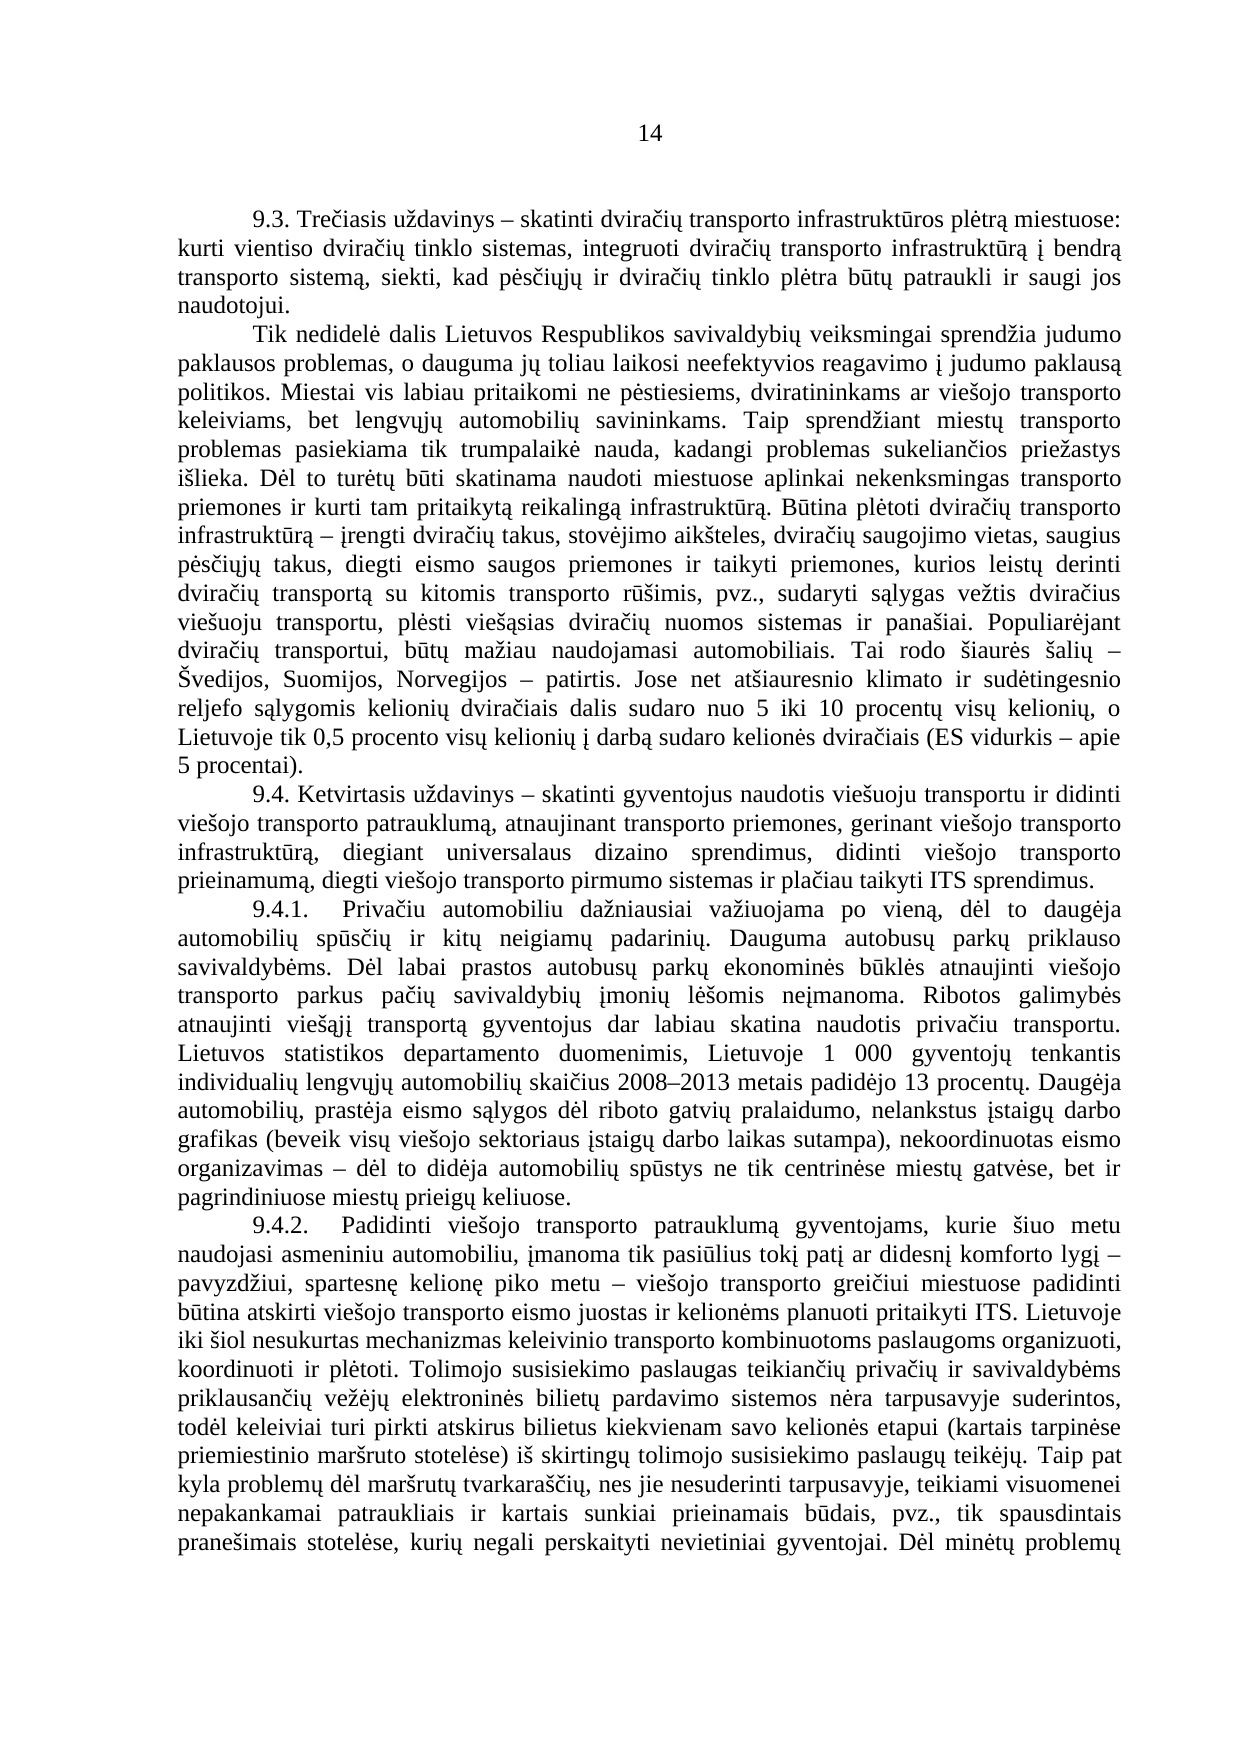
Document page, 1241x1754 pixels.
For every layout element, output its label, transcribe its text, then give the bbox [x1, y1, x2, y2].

text Tik nedidelė dalis Lietuvos Respublikos savivaldybių veiksmingai sprendžia judumo paklausos problemas, o dauguma jų toliau laikosi neefektyvios reagavimo į judumo paklausą politikos. Miestai vis labiau pritaikomi ne pėstiesiems, dviratininkams ar viešojo transporto keleiviams, bet lengvųjų automobilių savininkams. Taip sprendžiant miestų transporto problemas pasiekiama tik trumpalaikė nauda, kadangi problemas sukeliančios priežastys išlieka. Dėl to turėtų būti skatinama naudoti miestuose aplinkai nekenksmingas transporto priemones ir kurti tam pritaikytą reikalingą infrastruktūrą. Būtina plėtoti dviračių transporto infrastruktūrą – įrengti dviračių takus, stovėjimo aikšteles, dviračių saugojimo vietas, saugius pėsčiųjų takus, diegti eismo saugos priemones ir taikyti priemones, kurios leistų derinti dviračių transportą su kitomis transporto rūšimis, pvz., sudaryti sąlygas vežtis dviračius viešuoju transportu, plėsti viešąsias dviračių nuomos sistemas ir panašiai. Populiarėjant dviračių transportui, būtų mažiau naudojamasi automobiliais. Tai rodo šiaurės šalių – Švedijos, Suomijos, Norvegijos – patirtis. Jose net atšiauresnio klimato ir sudėtingesnio reljefo sąlygomis kelionių dviračiais dalis sudaro nuo 5 iki 10 procentų visų kelionių, o Lietuvoje tik 0,5 procento visų kelionių į darbą sudaro kelionės dviračiais (ES vidurkis – apie 5 procentai). [177, 319, 1122, 779]
text 9.4.1. Privačiu automobiliu dažniausiai važiuojama po vieną, dėl to daugėja automobilių spūsčių ir kitų neigiamų padarinių. Dauguma autobusų parkų priklauso savivaldybėms. Dėl labai prastos autobusų parkų ekonominės būklės atnaujinti viešojo transporto parkus pačių savivaldybių įmonių lėšomis neįmanoma. Ribotos galimybės atnaujinti viešąjį transportą gyventojus dar labiau skatina naudotis privačiu transportu. Lietuvos statistikos departamento duomenimis, Lietuvoje 1 000 gyventojų tenkantis individualių lengvųjų automobilių skaičius 2008–2013 metais padidėjo 13 procentų. Daugėja automobilių, prastėja eismo sąlygos dėl riboto gatvių pralaidumo, nelankstus įstaigų darbo grafikas (beveik visų viešojo sektoriaus įstaigų darbo laikas sutampa), nekoordinuotas eismo organizavimas – dėl to didėja automobilių spūstys ne tik centrinėse miestų gatvėse, bet ir pagrindiniuose miestų prieigų keliuose. [177, 894, 1122, 1211]
text 9.4.2. Padidinti viešojo transporto patrauklumą gyventojams, kurie šiuo metu naudojasi asmeniniu automobiliu, įmanoma tik pasiūlius tokį patį ar didesnį komforto lygį – pavyzdžiui, spartesnę kelionę piko metu – viešojo transporto greičiui miestuose padidinti būtina atskirti viešojo transporto eismo juostas ir kelionėms planuoti pritaikyti ITS. Lietuvoje iki šiol nesukurtas mechanizmas keleivinio transporto kombinuotoms paslaugoms organizuoti, koordinuoti ir plėtoti. Tolimojo susisiekimo paslaugas teikiančių privačių ir savivaldybėms priklausančių vežėjų elektroninės bilietų pardavimo sistemos nėra tarpusavyje suderintos, todėl keleiviai turi pirkti atskirus bilietus kiekvienam savo kelionės etapui (kartais tarpinėse priemiestinio maršruto stotelėse) iš skirtingų tolimojo susisiekimo paslaugų teikėjų. Taip pat kyla problemų dėl maršrutų tvarkaraščių, nes jie nesuderinti tarpusavyje, teikiami visuomenei nepakankamai patraukliais ir kartais sunkiai prieinamais būdais, pvz., tik spausdintais pranešimais stotelėse, kurių negali perskaityti nevietiniai gyventojai. Dėl minėtų problemų [177, 1211, 1122, 1556]
text 9.4. Ketvirtasis uždavinys – skatinti gyventojus naudotis viešuoju transportu ir didinti viešojo transporto patrauklumą, atnaujinant transporto priemones, gerinant viešojo transporto infrastruktūrą, diegiant universalaus dizaino sprendimus, didinti viešojo transporto prieinamumą, diegti viešojo transporto pirmumo sistemas ir plačiau taikyti ITS sprendimus. [177, 779, 1122, 894]
text 9.3. Trečiasis uždavinys – skatinti dviračių transporto infrastruktūros plėtrą miestuose: kurti vientiso dviračių tinklo sistemas, integruoti dviračių transporto infrastruktūrą į bendrą transporto sistemą, siekti, kad pėsčiųjų ir dviračių tinklo plėtra būtų patraukli ir saugi jos naudotojui. [177, 204, 1122, 319]
